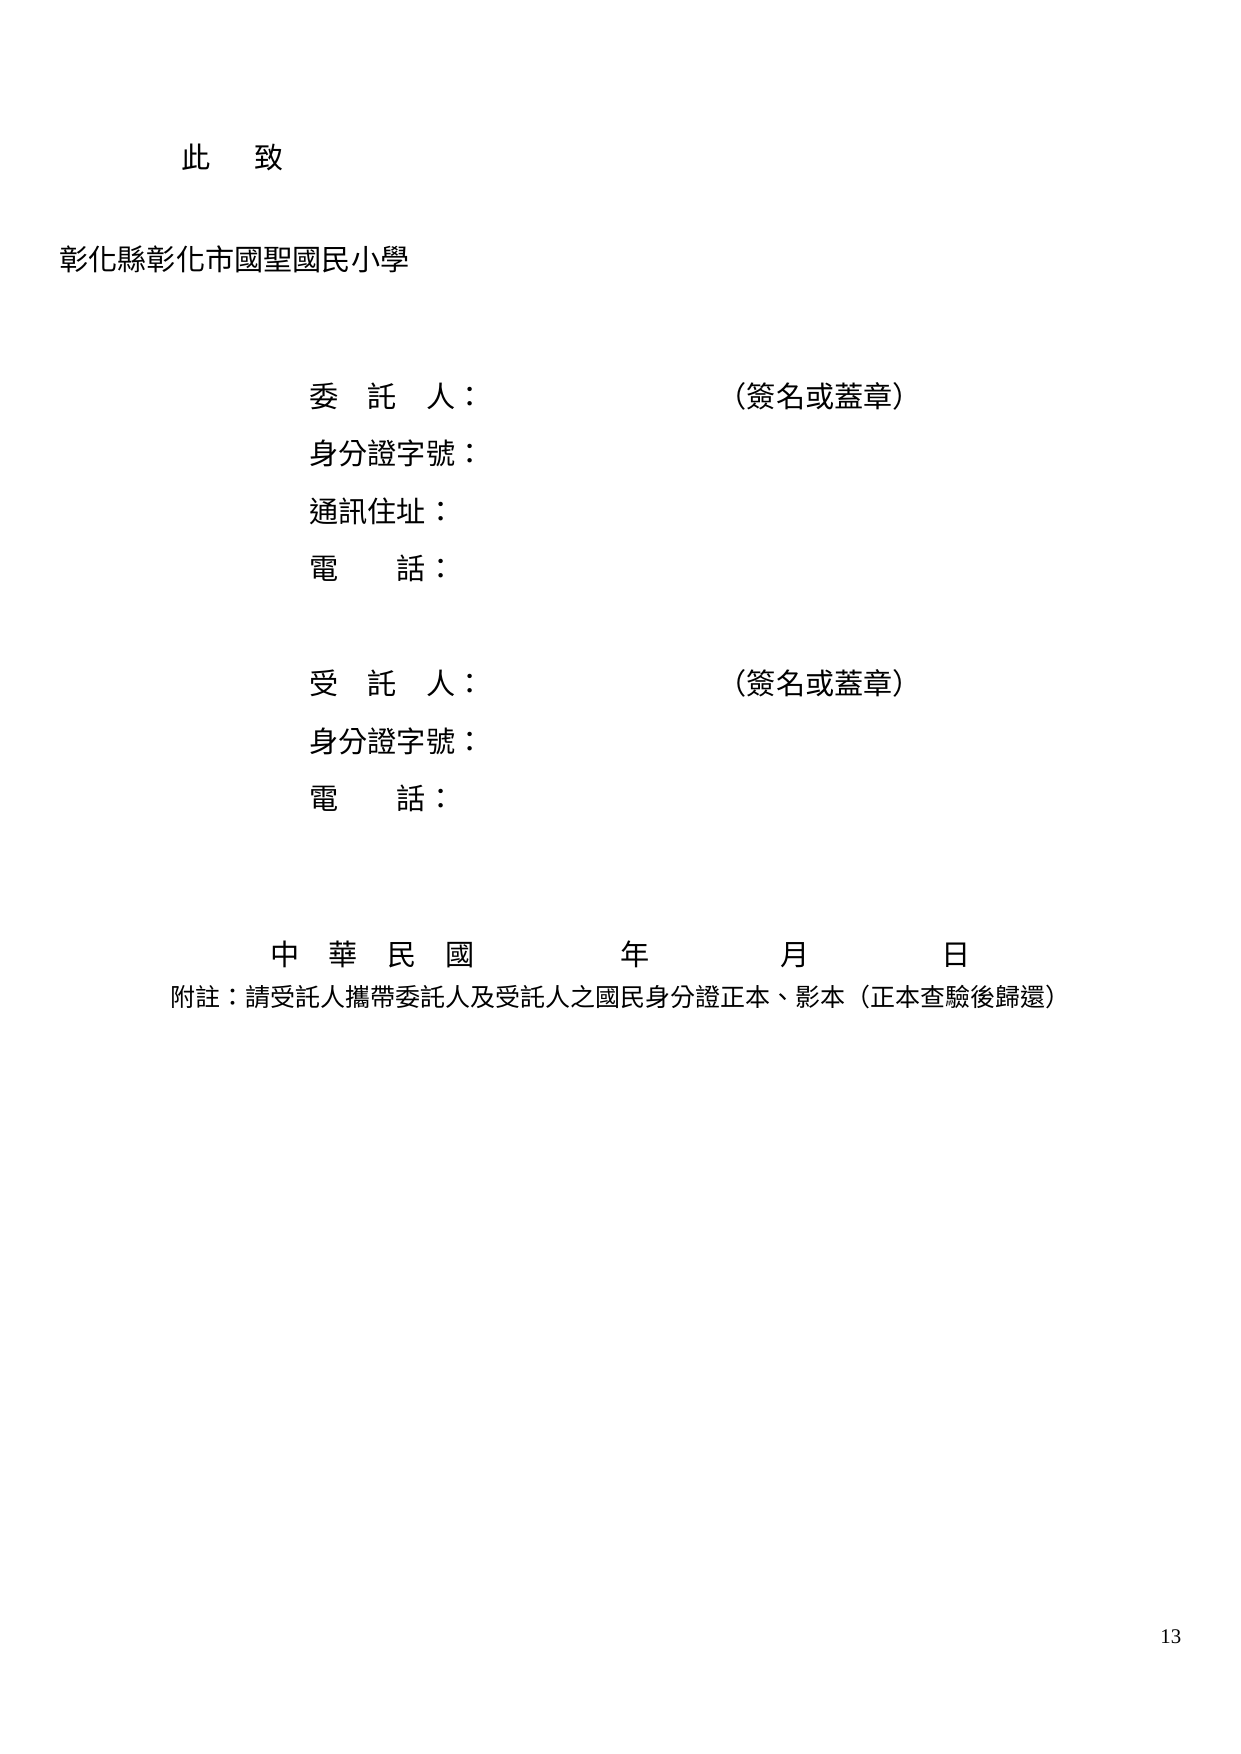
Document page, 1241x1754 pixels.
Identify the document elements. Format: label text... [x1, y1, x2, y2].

text 身分證字號： [309, 425, 1181, 475]
text 此 致 [59, 141, 1181, 175]
text 中 華 民 國 年 月 日 [59, 939, 1181, 972]
text 電 話： [309, 770, 1181, 820]
text 受 託 人： （簽名或蓋章） [309, 655, 1181, 705]
text 電 話： [309, 540, 1181, 590]
text 彰化縣彰化市國聖國民小學 [59, 216, 1181, 278]
text 附註：請受託人攜帶委託人及受託人之國民身分證正本、影本（正本查驗後歸還） [59, 980, 1181, 1013]
text 身分證字號： [309, 712, 1181, 762]
text 通訊住址： [309, 482, 1181, 532]
text 委 託 人： （簽名或蓋章） [309, 367, 1181, 417]
